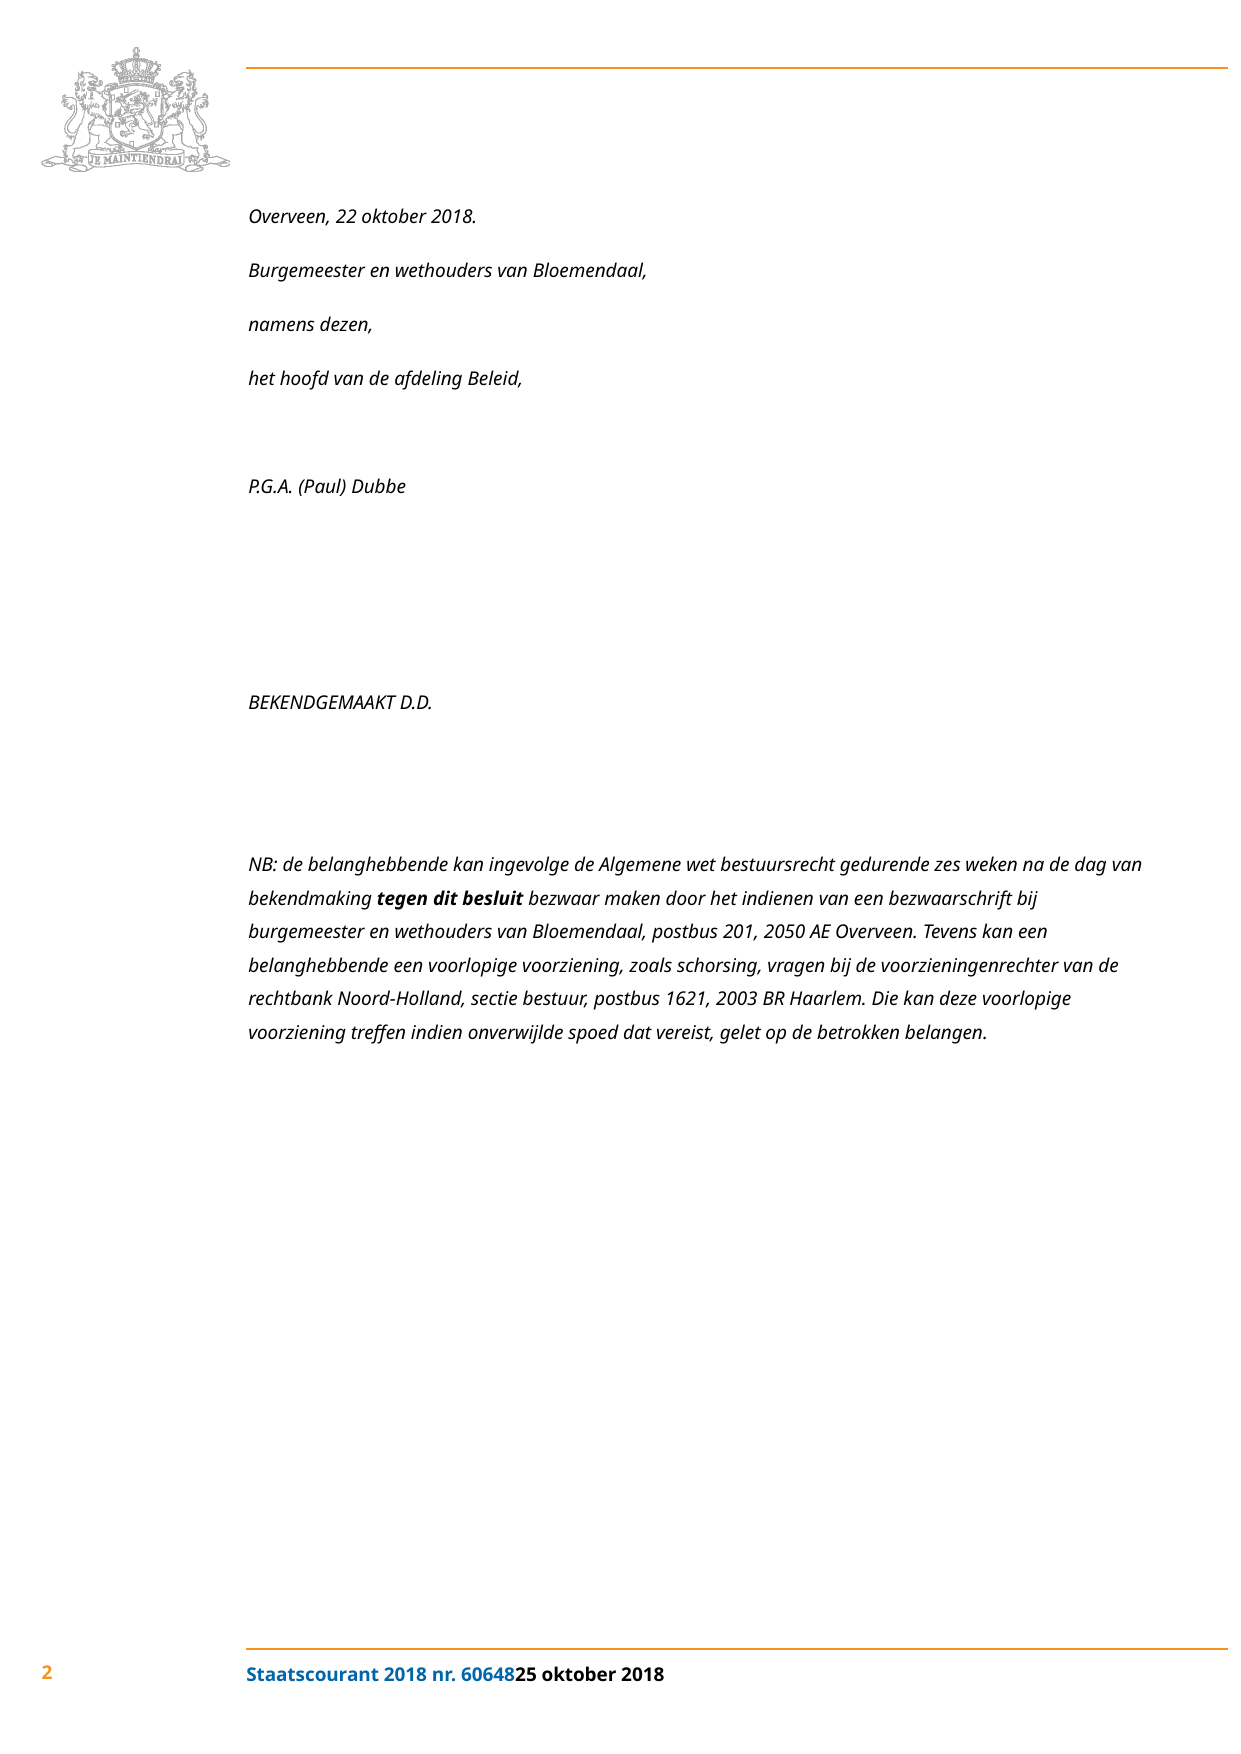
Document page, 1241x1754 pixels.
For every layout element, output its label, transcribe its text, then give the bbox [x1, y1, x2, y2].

picture [41, 47, 231, 172]
text Burgemeester en wethouders van Bloemendaal, [248, 257, 1152, 283]
text NB: de belanghebbende kan ingevolge de Algemene wet bestuursrecht gedurende zes weken na de dag van bekendmaking tegen dit besluit bezwaar maken door het indienen van een bezwaarschrift bij burgemeester en wethouders van Bloemendaal, postbus 201, 2050 AE Overveen. Tevens kan een belanghebbende een voorlopige voorziening, zoals schorsing, vragen bij de voorzieningenrechter van de rechtbank Noord-Holland, sectie bestuur, postbus 1621, 2003 BR Haarlem. Die kan deze voorlopige voorziening treffen indien onverwijlde spoed dat vereist, gelet op de betrokken belangen. [248, 852, 1152, 1044]
text Overveen, 22 oktober 2018. [248, 203, 1152, 229]
text P.G.A. (Paul) Dubbe [248, 473, 1152, 499]
text het hoofd van de afdeling Beleid, [248, 365, 1152, 391]
text BEKENDGEMAAKT D.D. [248, 689, 1152, 715]
text namens dezen, [248, 311, 1152, 337]
